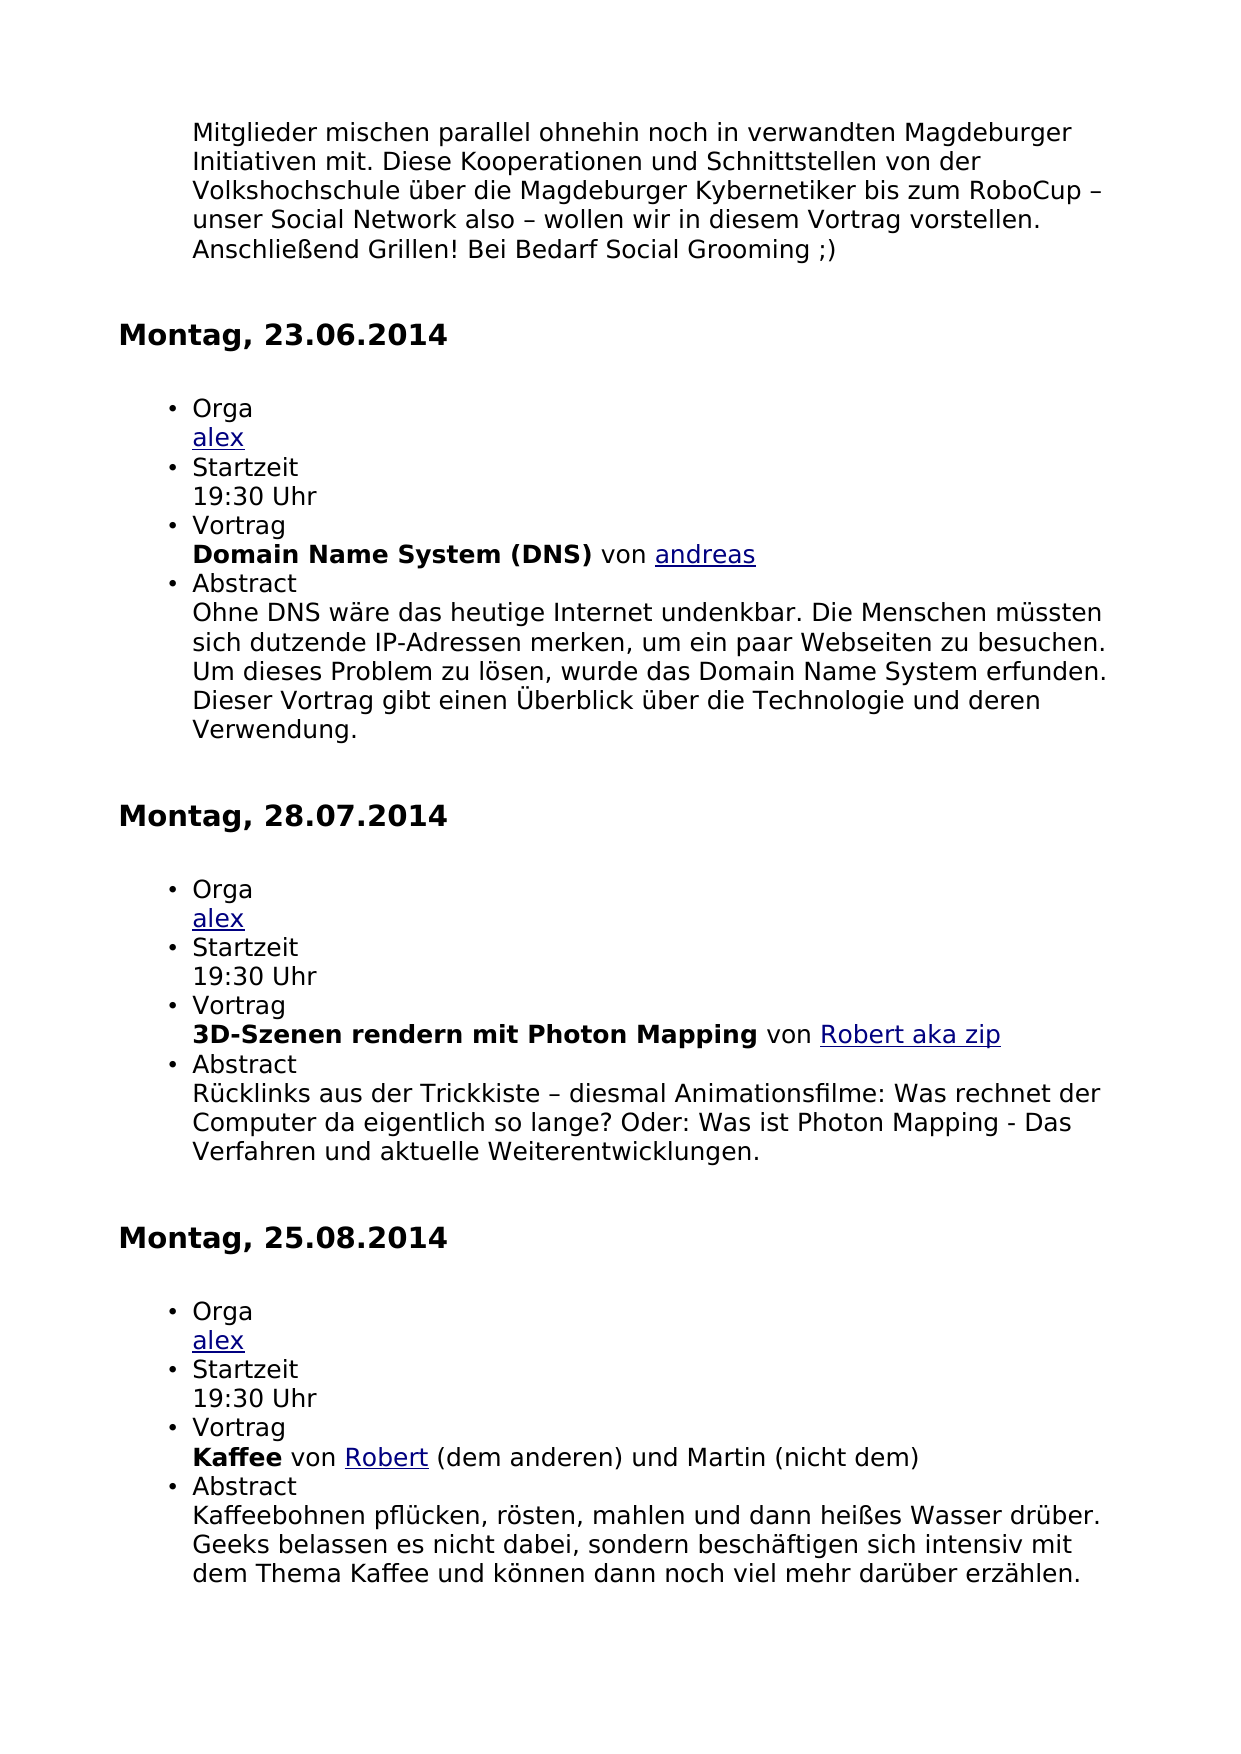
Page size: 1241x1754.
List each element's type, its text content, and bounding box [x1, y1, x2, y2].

list Orga [177, 875, 1122, 904]
list alex [177, 1326, 1122, 1355]
list Abstract [177, 569, 1122, 598]
list Ohne DNS wäre das heutige Internet undenkbar. Die Menschen müssten sich dutzende IP-Adressen merken, um ein paar Webseiten zu besuchen. Um dieses Problem zu lösen, wurde das Domain Name System erfunden. Dieser Vortrag gibt einen Überblick über die Technologie und deren Verwendung. [177, 598, 1122, 744]
list alex [177, 423, 1122, 453]
list Domain Name System (DNS) von andreas [177, 540, 1122, 569]
list Kaffeebohnen pflücken, rösten, mahlen und dann heißes Wasser drüber. Geeks belassen es nicht dabei, sondern beschäftigen sich intensiv mit dem Thema Kaffee und können dann noch viel mehr darüber erzählen. [177, 1501, 1122, 1588]
list Orga [177, 394, 1122, 423]
list 19:30 Uhr [177, 962, 1122, 991]
subtitle Montag, 23.06.2014 [118, 318, 1122, 352]
list 3D-Szenen rendern mit Photon Mapping von Robert aka zip [177, 1021, 1122, 1050]
list Vortrag [177, 511, 1122, 540]
list Startzeit [177, 933, 1122, 962]
list Startzeit [177, 1355, 1122, 1384]
list Mitglieder mischen parallel ohnehin noch in verwandten Magdeburger Initiativen mit. Diese Kooperationen und Schnittstellen von der Volkshochschule über die Magdeburger Kybernetiker bis zum RoboCup – unser Social Network also – wollen wir in diesem Vortrag vorstellen. Anschließend Grillen! Bei Bedarf Social Grooming ;) [177, 118, 1122, 264]
subtitle Montag, 25.08.2014 [118, 1221, 1122, 1255]
list Startzeit [177, 453, 1122, 482]
list Orga [177, 1297, 1122, 1326]
list 19:30 Uhr [177, 482, 1122, 511]
list Vortrag [177, 1413, 1122, 1443]
list Rücklinks aus der Trickkiste – diesmal Animationsfilme: Was rechnet der Computer da eigentlich so lange? Oder: Was ist Photon Mapping - Das Verfahren und aktuelle Weiterentwicklungen. [177, 1079, 1122, 1166]
list Kaffee von Robert (dem anderen) und Martin (nicht dem) [177, 1443, 1122, 1472]
list Abstract [177, 1472, 1122, 1501]
list Vortrag [177, 991, 1122, 1021]
list 19:30 Uhr [177, 1384, 1122, 1413]
list alex [177, 904, 1122, 933]
list Abstract [177, 1050, 1122, 1079]
subtitle Montag, 28.07.2014 [118, 799, 1122, 833]
